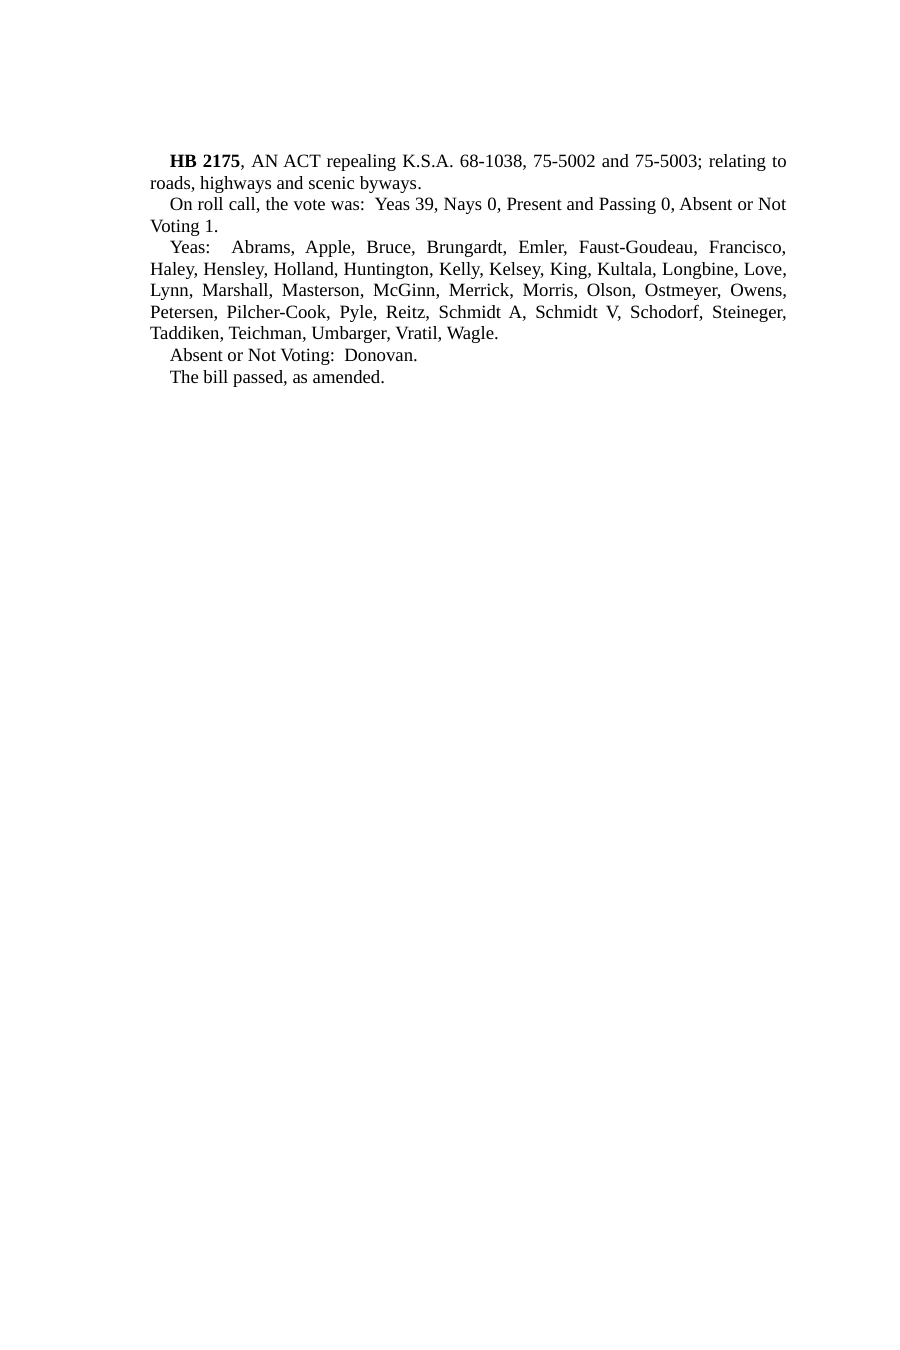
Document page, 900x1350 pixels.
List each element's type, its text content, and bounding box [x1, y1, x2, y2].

text The bill passed, as amended. [150, 366, 787, 387]
text Yeas: Abrams, Apple, Bruce, Brungardt, Emler, Faust-Goudeau, Francisco, Haley, Hensley, Holland, Huntington, Kelly, Kelsey, King, Kultala, Longbine, Love, Lynn, Marshall, Masterson, McGinn, Merrick, Morris, Olson, Ostmeyer, Owens, Petersen, Pilcher-Cook, Pyle, Reitz, Schmidt A, Schmidt V, Schodorf, Steineger, Taddiken, Teichman, Umbarger, Vratil, Wagle. [150, 236, 787, 344]
text HB 2175, AN ACT repealing K.S.A. 68-1038, 75-5002 and 75-5003; relating to roads, highways and scenic byways. [150, 150, 787, 193]
text On roll call, the vote was: Yeas 39, Nays 0, Present and Passing 0, Absent or Not Voting 1. [150, 193, 787, 236]
text Absent or Not Voting: Donovan. [150, 344, 787, 366]
